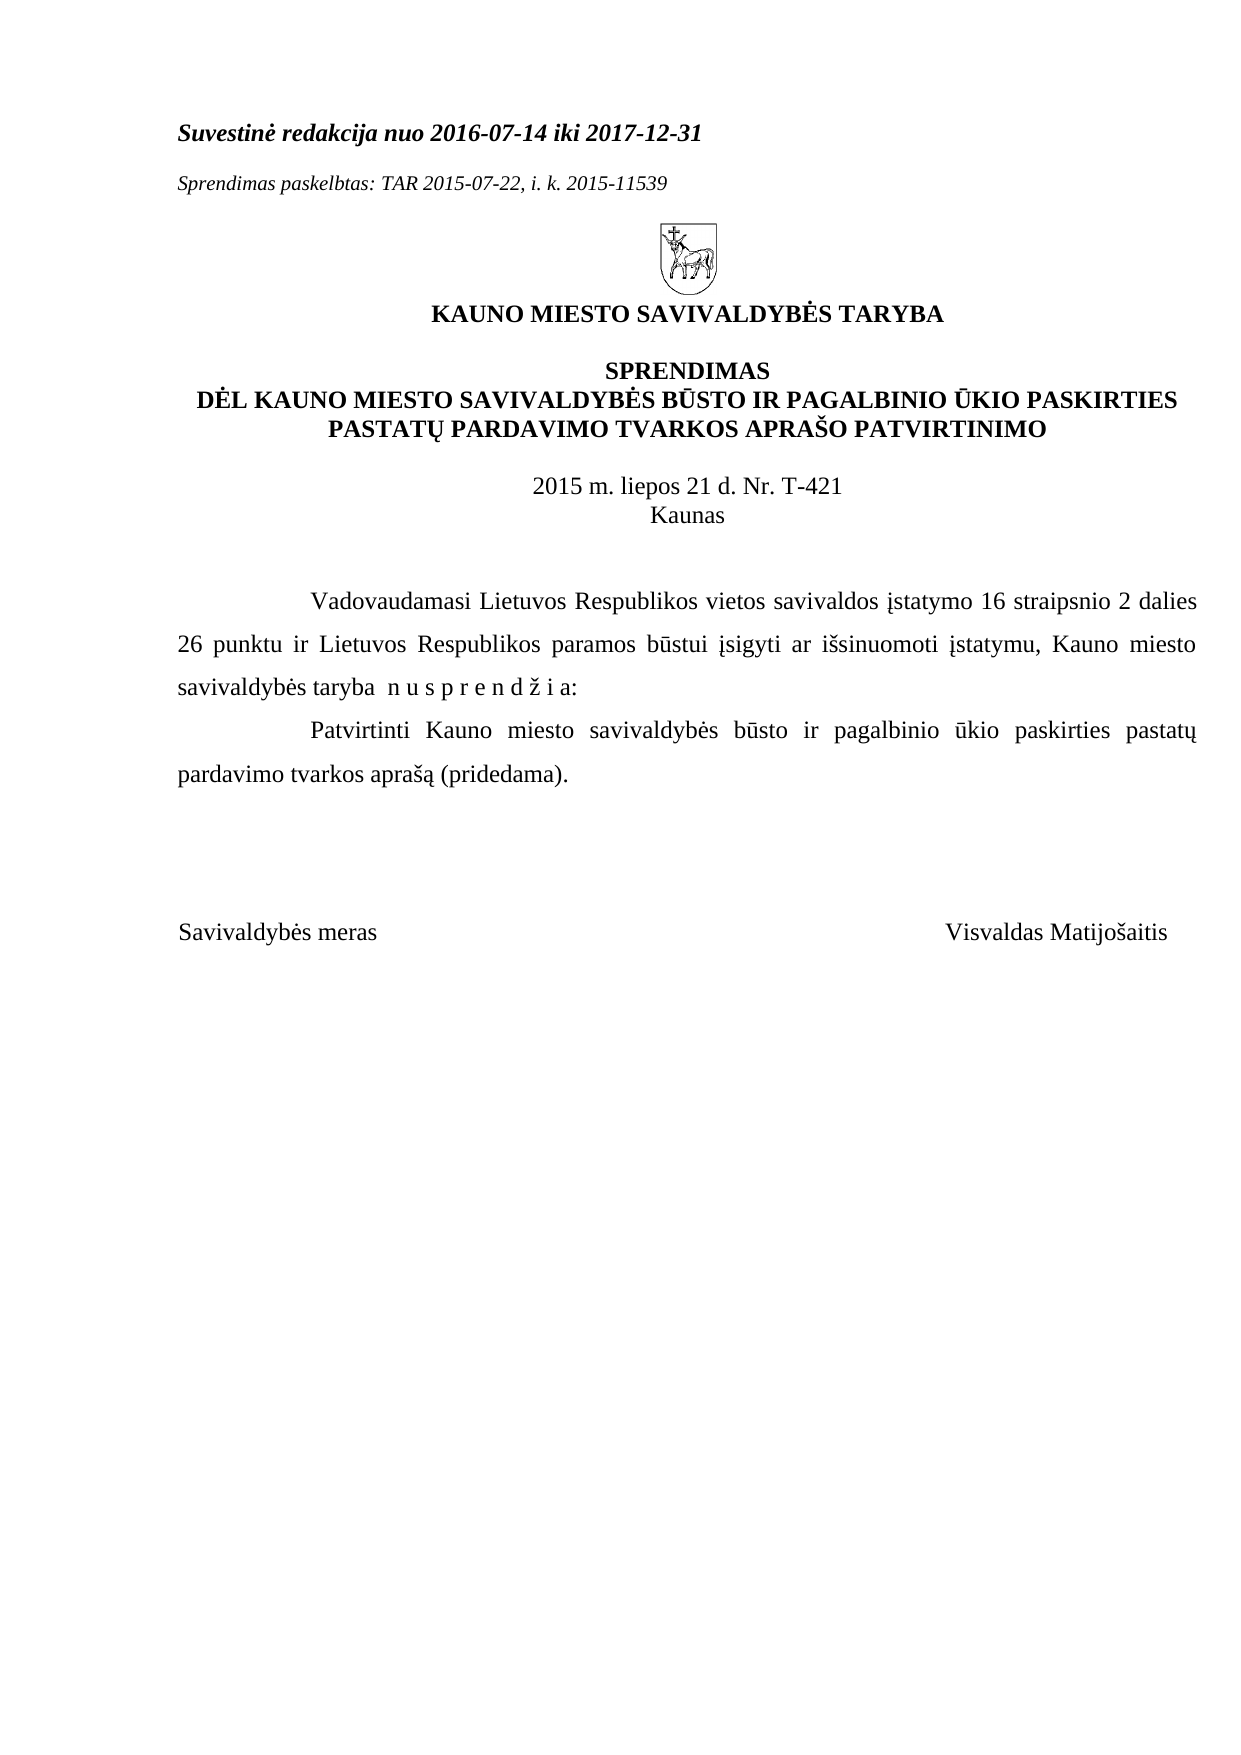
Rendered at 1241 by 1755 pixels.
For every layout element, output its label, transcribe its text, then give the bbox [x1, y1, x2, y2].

text Vadovaudamasi Lietuvos Respublikos vietos savivaldos įstatymo 16 straipsnio 2 dalies 26 punktu ir Lietuvos Respublikos paramos būstui įsigyti ar išsinuomoti įstatymu, Kauno miesto savivaldybės taryba n u s p r e n d ž i a: [177, 586, 1198, 701]
text KAUNO MIESTO SAVIVALDYBĖS TARYBA [177, 299, 1198, 327]
text SPRENDIMAS [177, 356, 1198, 385]
text DĖL KAUNO MIESTO SAVIVALDYBĖS BŪSTO IR PAGALBINIO ŪKIO PASKIRTIES PASTATŲ PARDAVIMO TVARKOS APRAŠO PATVIRTINIMO [177, 385, 1198, 442]
text Patvirtinti Kauno miesto savivaldybės būsto ir pagalbinio ūkio paskirties pastatų pardavimo tvarkos aprašą (pridedama). [177, 716, 1198, 787]
text Sprendimas paskelbtas: TAR 2015-07-22, i. k. 2015-11539 [177, 171, 1198, 195]
text 2015 m. liepos 21 d. Nr. T-421 [177, 471, 1198, 500]
text Suvestinė redakcija nuo 2016-07-14 iki 2017-12-31 [177, 118, 1198, 147]
text Kaunas [177, 500, 1198, 529]
text Savivaldybės meras Visvaldas Matijošaitis [178, 917, 1198, 946]
